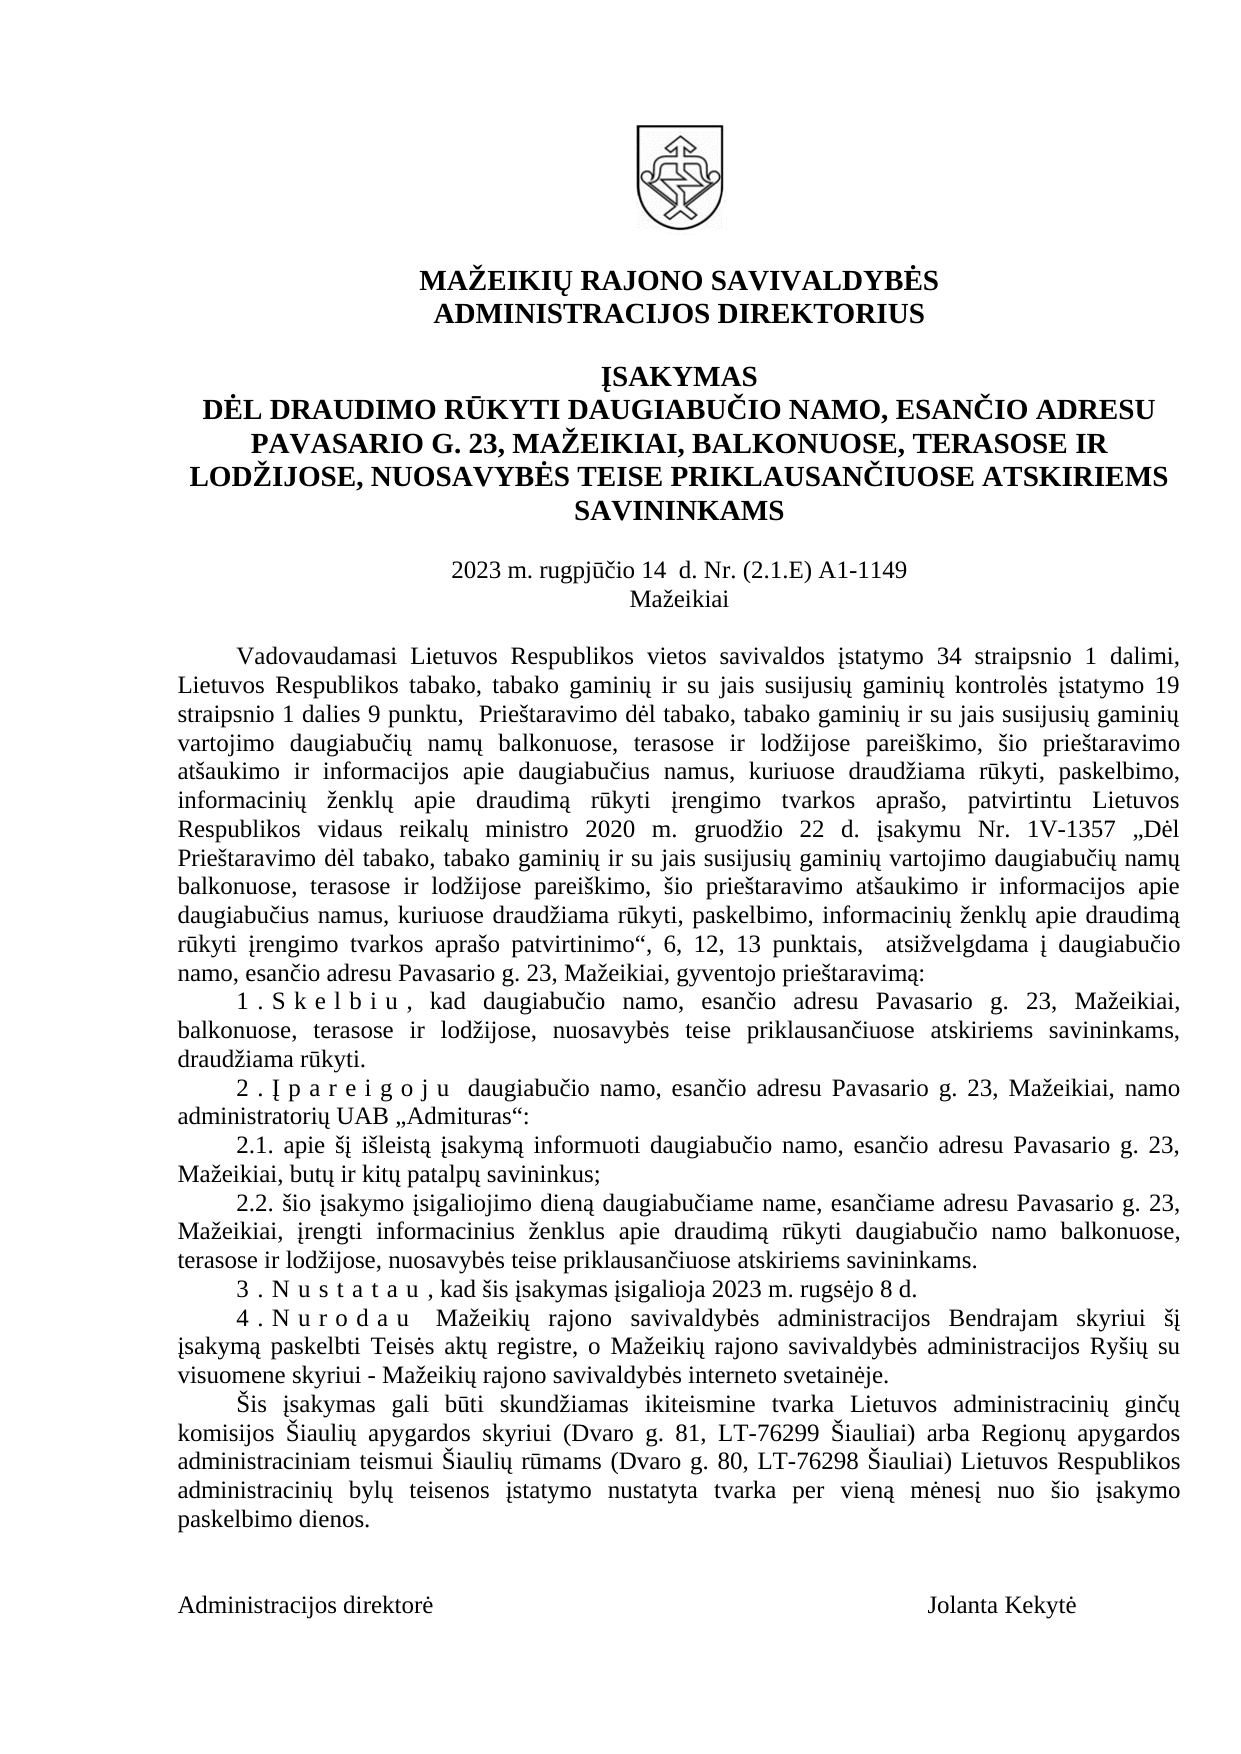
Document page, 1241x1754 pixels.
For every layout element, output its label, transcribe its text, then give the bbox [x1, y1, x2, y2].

text 2.2. šio įsakymo įsigaliojimo dieną daugiabučiame name, esančiame adresu Pavasario g. 23, Mažeikiai, įrengti informacinius ženklus apie draudimą rūkyti daugiabučio namo balkonuose, terasose ir lodžijose, nuosavybės teise priklausančiuose atskiriems savininkams. [177, 1188, 1181, 1274]
text Administracijos direktorė Jolanta Kekytė [177, 1590, 1181, 1619]
text administraCIJOS DIREKTORIUS [177, 296, 1181, 330]
text Šis įsakymas gali būti skundžiamas ikiteismine tvarka Lietuvos administracinių ginčų komisijos Šiaulių apygardos skyriui (Dvaro g. 81, LT-76299 Šiauliai) arba Regionų apygardos administraciniam teismui Šiaulių rūmams (Dvaro g. 80, LT-76298 Šiauliai) Lietuvos Respublikos administracinių bylų teisenos įstatymo nustatyta tvarka per vieną mėnesį nuo šio įsakymo paskelbimo dienos. [177, 1389, 1181, 1533]
text DĖL DRAUDIMO RŪKYTI DAUGIABUČIO NAMO, ESANČIO ADRESU PAVASARIO G. 23, MAŽEIKIAI, BALKONUOSE, TERASOSE IR LODŽIJOSE, NUOSAVYBĖS TEISE PRIKLAUSANČIUOSE ATSKIRIEMS SAVININKAMS [177, 392, 1181, 526]
text 2023 m. rugpjūčio 14 d. Nr. (2.1.E) A1-1149 [177, 555, 1181, 584]
text 2.1. apie šį išleistą įsakymą informuoti daugiabučio namo, esančio adresu Pavasario g. 23, Mažeikiai, butų ir kitų patalpų savininkus; [177, 1130, 1181, 1188]
text 2.Įpareigoju daugiabučio namo, esančio adresu Pavasario g. 23, Mažeikiai, namo administratorių UAB „Admituras“: [177, 1073, 1181, 1130]
text Vadovaudamasi Lietuvos Respublikos vietos savivaldos įstatymo 34 straipsnio 1 dalimi, Lietuvos Respublikos tabako, tabako gaminių ir su jais susijusių gaminių kontrolės įstatymo 19 straipsnio 1 dalies 9 punktu, Prieštaravimo dėl tabako, tabako gaminių ir su jais susijusių gaminių vartojimo daugiabučių namų balkonuose, terasose ir lodžijose pareiškimo, šio prieštaravimo atšaukimo ir informacijos apie daugiabučius namus, kuriuose draudžiama rūkyti, paskelbimo, informacinių ženklų apie draudimą rūkyti įrengimo tvarkos aprašo, patvirtintu Lietuvos Respublikos vidaus reikalų ministro 2020 m. gruodžio 22 d. įsakymu Nr. 1V-1357 „Dėl Prieštaravimo dėl tabako, tabako gaminių ir su jais susijusių gaminių vartojimo daugiabučių namų balkonuose, terasose ir lodžijose pareiškimo, šio prieštaravimo atšaukimo ir informacijos apie daugiabučius namus, kuriuose draudžiama rūkyti, paskelbimo, informacinių ženklų apie draudimą rūkyti įrengimo tvarkos aprašo patvirtinimo“, 6, 12, 13 punktais, atsižvelgdama į daugiabučio namo, esančio adresu Pavasario g. 23, Mažeikiai, gyventojo prieštaravimą: [177, 641, 1181, 986]
text 1.Skelbiu, kad daugiabučio namo, esančio adresu Pavasario g. 23, Mažeikiai, balkonuose, terasose ir lodžijose, nuosavybės teise priklausančiuose atskiriems savininkams, draudžiama rūkyti. [177, 986, 1181, 1073]
text 3.Nustatau, kad šis įsakymas įsigalioja 2023 m. rugsėjo 8 d. [177, 1274, 1181, 1303]
text 4.Nurodau Mažeikių rajono savivaldybės administracijos Bendrajam skyriui šį įsakymą paskelbti Teisės aktų registre, o Mažeikių rajono savivaldybės administracijos Ryšių su visuomene skyriui - Mažeikių rajono savivaldybės interneto svetainėje. [177, 1303, 1181, 1389]
subtitle ĮSAKYMAS [177, 359, 1181, 392]
text Mažeikių rajono savivaldybės [177, 263, 1181, 296]
text Mažeikiai [177, 584, 1181, 613]
